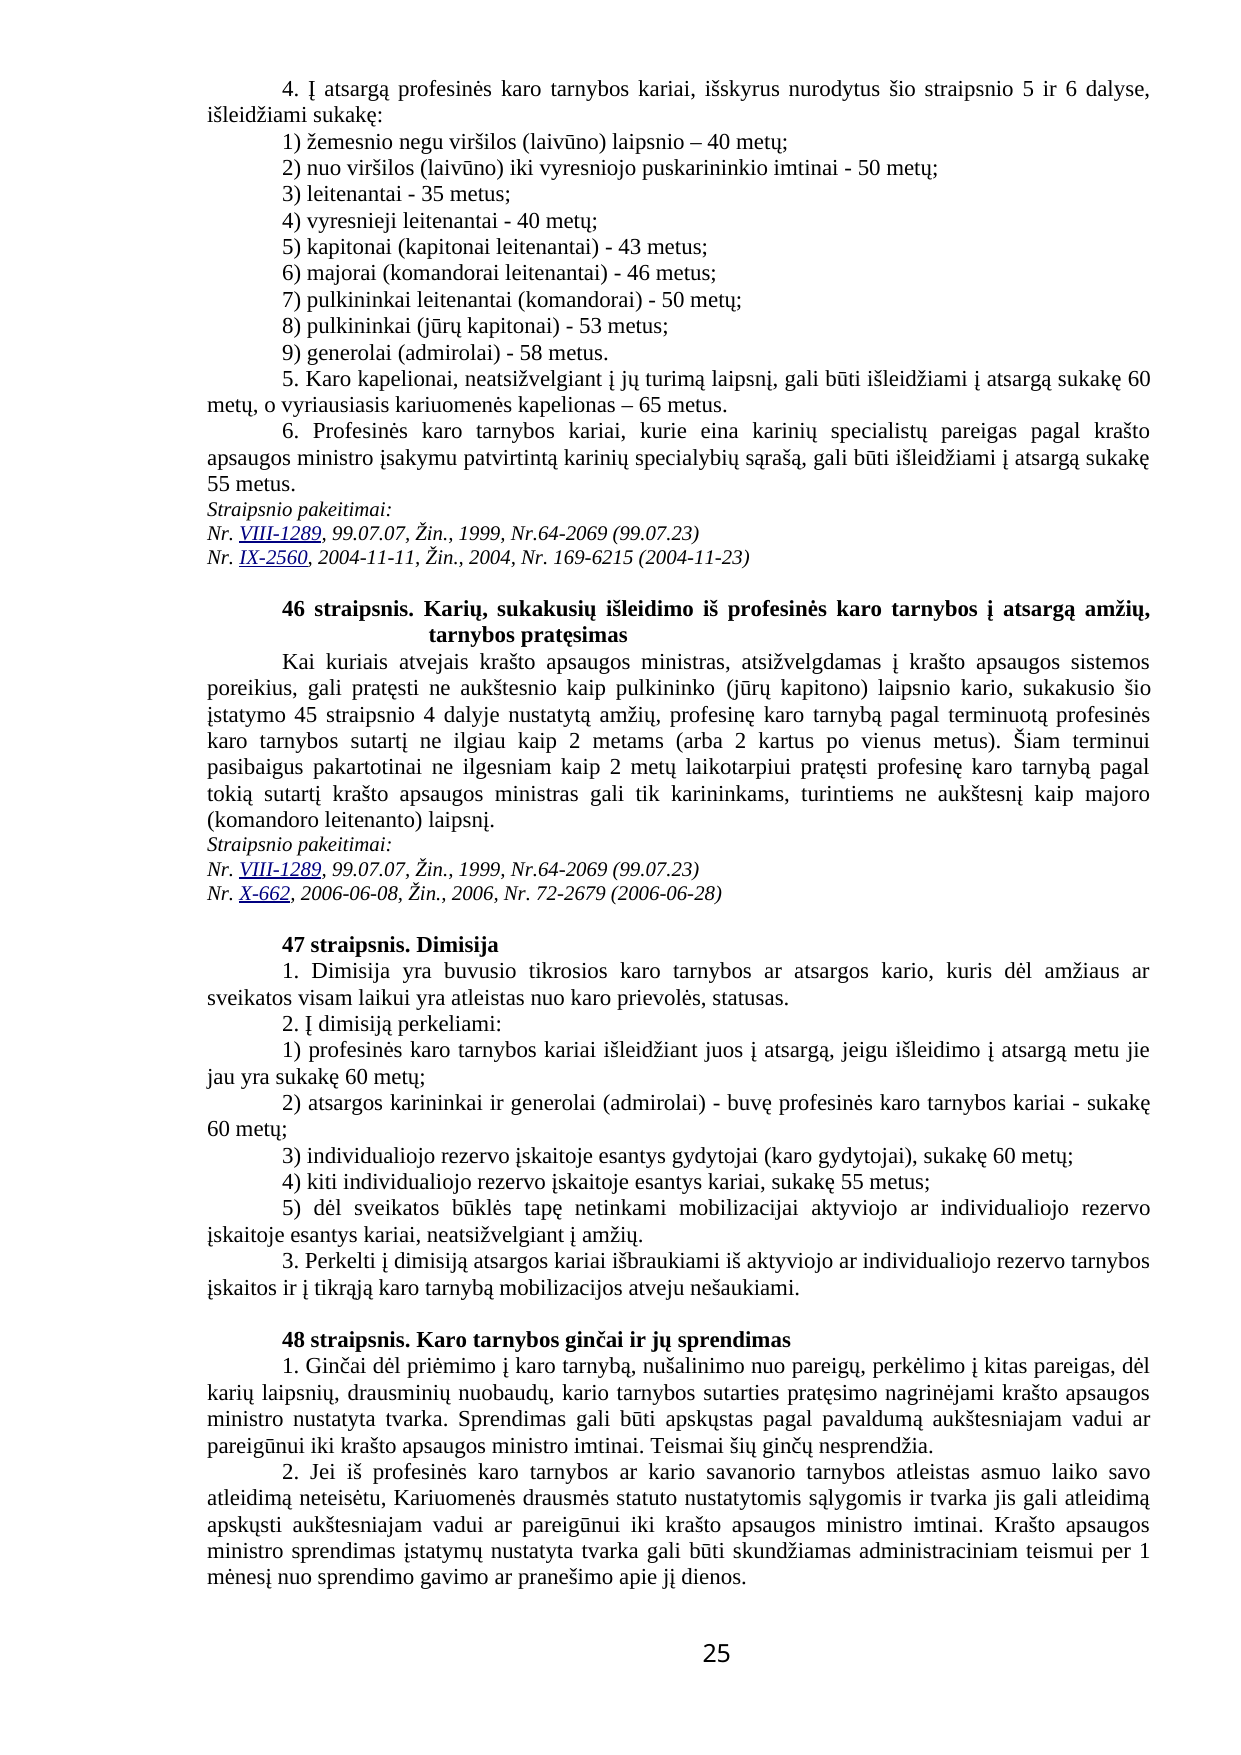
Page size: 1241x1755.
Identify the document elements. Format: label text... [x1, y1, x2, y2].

text 1) profesinės karo tarnybos kariai išleidžiant juos į atsargą, jeigu išleidimo į atsargą metu jie jau yra sukakę 60 metų; [207, 1036, 1152, 1089]
text Kai kuriais atvejais krašto apsaugos ministras, atsižvelgdamas į krašto apsaugos sistemos poreikius, gali pratęsti ne aukštesnio kaip pulkininko (jūrų kapitono) laipsnio kario, sukakusio šio įstatymo 45 straipsnio 4 dalyje nustatytą amžių, profesinę karo tarnybą pagal terminuotą profesinės karo tarnybos sutartį ne ilgiau kaip 2 metams (arba 2 kartus po vienus metus). Šiam terminui pasibaigus pakartotinai ne ilgesniam kaip 2 metų laikotarpiui pratęsti profesinę karo tarnybą pagal tokią sutartį krašto apsaugos ministras gali tik karininkams, turintiems ne aukštesnį kaip majoro (komandoro leitenanto) laipsnį. [207, 648, 1152, 832]
text 5) kapitonai (kapitonai leitenantai) - 43 metus; [207, 233, 1152, 259]
text Straipsnio pakeitimai: [207, 497, 1152, 521]
text 8) pulkininkai (jūrų kapitonai) - 53 metus; [207, 312, 1152, 338]
text 2) nuo viršilos (laivūno) iki vyresniojo puskarininkio imtinai - 50 metų; [207, 154, 1152, 180]
text 48 straipsnis. Karo tarnybos ginčai ir jų sprendimas [207, 1326, 1152, 1353]
text 1) žemesnio negu viršilos (laivūno) laipsnio – 40 metų; [207, 128, 1152, 154]
text Nr. X-662, 2006-06-08, Žin., 2006, Nr. 72-2679 (2006-06-28) [207, 881, 1152, 904]
text 4) kiti individualiojo rezervo įskaitoje esantys kariai, sukakę 55 metus; [207, 1168, 1152, 1194]
text 3) individualiojo rezervo įskaitoje esantys gydytojai (karo gydytojai), sukakę 60 metų; [207, 1142, 1152, 1168]
text 2) atsargos karininkai ir generolai (admirolai) - buvę profesinės karo tarnybos kariai - sukakę 60 metų; [207, 1089, 1152, 1142]
text Nr. VIII-1289, 99.07.07, Žin., 1999, Nr.64-2069 (99.07.23) [207, 521, 1152, 545]
text 3) leitenantai - 35 metus; [207, 180, 1152, 207]
text 9) generolai (admirolai) - 58 metus. [207, 338, 1152, 365]
text 5) dėl sveikatos būklės tapę netinkami mobilizacijai aktyviojo ar individualiojo rezervo įskaitoje esantys kariai, neatsižvelgiant į amžių. [207, 1194, 1152, 1247]
text 1. Ginčai dėl priėmimo į karo tarnybą, nušalinimo nuo pareigų, perkėlimo į kitas pareigas, dėl karių laipsnių, drausminių nuobaudų, kario tarnybos sutarties pratęsimo nagrinėjami krašto apsaugos ministro nustatyta tvarka. Sprendimas gali būti apskųstas pagal pavaldumą aukštesniajam vadui ar pareigūnui iki krašto apsaugos ministro imtinai. Teismai šių ginčų nesprendžia. [207, 1353, 1152, 1458]
text 6. Profesinės karo tarnybos kariai, kurie eina karinių specialistų pareigas pagal krašto apsaugos ministro įsakymu patvirtintą karinių specialybių sąrašą, gali būti išleidžiami į atsargą sukakę 55 metus. [207, 418, 1152, 497]
text 3. Perkelti į dimisiją atsargos kariai išbraukiami iš aktyviojo ar individualiojo rezervo tarnybos įskaitos ir į tikrąją karo tarnybą mobilizacijos atveju nešaukiami. [207, 1247, 1152, 1300]
text 2. Jei iš profesinės karo tarnybos ar kario savanorio tarnybos atleistas asmuo laiko savo atleidimą neteisėtu, Kariuomenės drausmės statuto nustatytomis sąlygomis ir tvarka jis gali atleidimą apskųsti aukštesniajam vadui ar pareigūnui iki krašto apsaugos ministro imtinai. Krašto apsaugos ministro sprendimas įstatymų nustatyta tvarka gali būti skundžiamas administraciniam teismui per 1 mėnesį nuo sprendimo gavimo ar pranešimo apie jį dienos. [207, 1458, 1152, 1590]
text 4. Į atsargą profesinės karo tarnybos kariai, išskyrus nurodytus šio straipsnio 5 ir 6 dalyse, išleidžiami sukakę: [207, 75, 1152, 128]
text 47 straipsnis. Dimisija [207, 931, 1152, 957]
text Nr. IX-2560, 2004-11-11, Žin., 2004, Nr. 169-6215 (2004-11-23) [207, 545, 1152, 569]
text 5. Karo kapelionai, neatsižvelgiant į jų turimą laipsnį, gali būti išleidžiami į atsargą sukakę 60 metų, o vyriausiasis kariuomenės kapelionas – 65 metus. [207, 365, 1152, 418]
text 6) majorai (komandorai leitenantai) - 46 metus; [207, 259, 1152, 286]
text 46 straipsnis. Karių, sukakusių išleidimo iš profesinės karo tarnybos į atsargą amžių, tarnybos pratęsimas [282, 595, 1152, 648]
text 1. Dimisija yra buvusio tikrosios karo tarnybos ar atsargos kario, kuris dėl amžiaus ar sveikatos visam laikui yra atleistas nuo karo prievolės, statusas. [207, 957, 1152, 1010]
text 4) vyresnieji leitenantai - 40 metų; [207, 207, 1152, 233]
text Straipsnio pakeitimai: [207, 832, 1152, 856]
text 7) pulkininkai leitenantai (komandorai) - 50 metų; [207, 286, 1152, 312]
text Nr. VIII-1289, 99.07.07, Žin., 1999, Nr.64-2069 (99.07.23) [207, 856, 1152, 881]
text 2. Į dimisiją perkeliami: [207, 1010, 1152, 1036]
